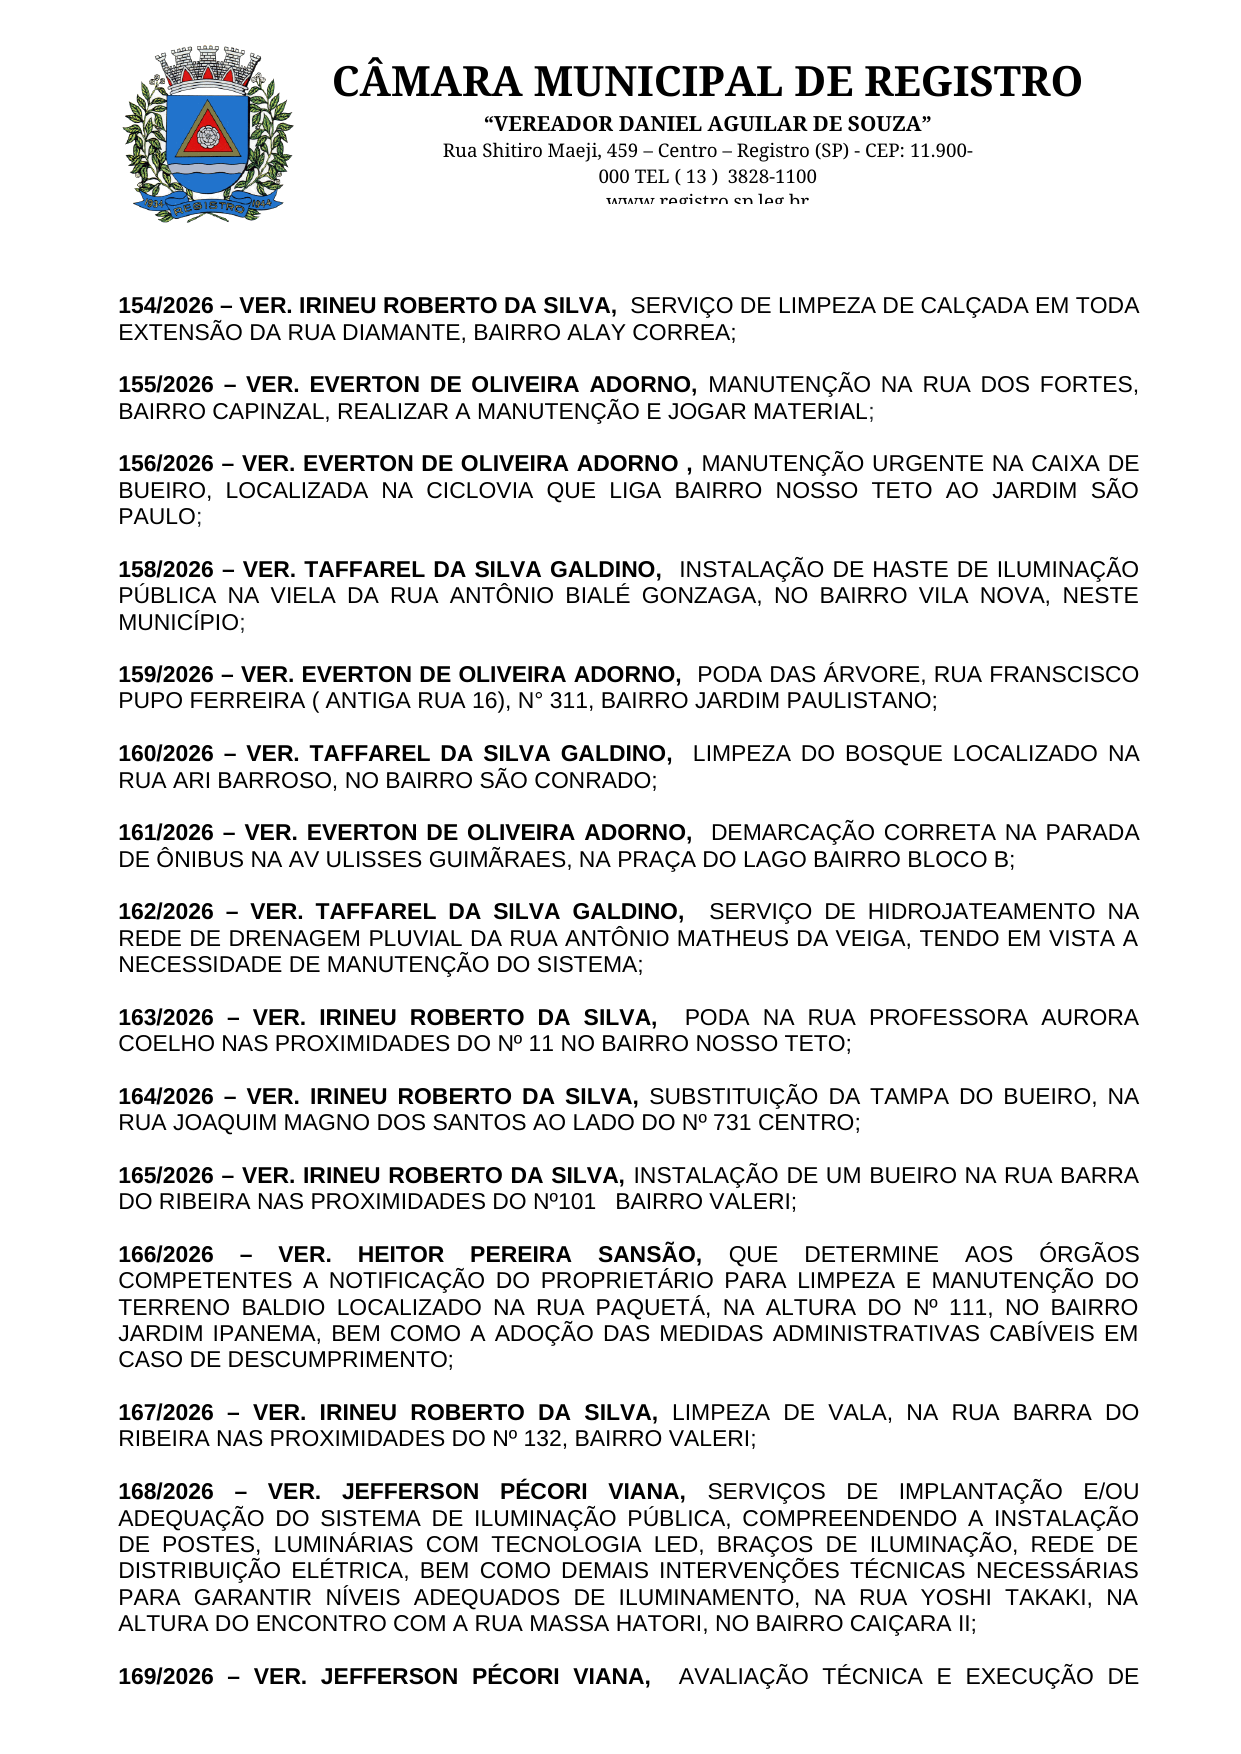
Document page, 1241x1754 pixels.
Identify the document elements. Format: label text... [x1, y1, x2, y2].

text 154/2026 – VER. IRINEU ROBERTO DA SILVA, SERVIÇO DE LIMPEZA DE CALÇADA EM TODA EXTENSÃO DA RUA DIAMANTE, BAIRRO ALAY CORREA; [118, 292, 1140, 345]
text 167/2026 – VER. IRINEU ROBERTO DA SILVA, LIMPEZA DE VALA, NA RUA BARRA DO RIBEIRA NAS PROXIMIDADES DO Nº 132, BAIRRO VALERI; [118, 1399, 1140, 1452]
text 162/2026 – VER. TAFFAREL DA SILVA GALDINO, SERVIÇO DE HIDROJATEAMENTO NA REDE DE DRENAGEM PLUVIAL DA RUA ANTÔNIO MATHEUS DA VEIGA, TENDO EM VISTA A NECESSIDADE DE MANUTENÇÃO DO SISTEMA; [118, 898, 1140, 977]
text 158/2026 – VER. TAFFAREL DA SILVA GALDINO, INSTALAÇÃO DE HASTE DE ILUMINAÇÃO PÚBLICA NA VIELA DA RUA ANTÔNIO BIALÉ GONZAGA, NO BAIRRO VILA NOVA, NESTE MUNICÍPIO; [118, 556, 1140, 635]
text 165/2026 – VER. IRINEU ROBERTO DA SILVA, INSTALAÇÃO DE UM BUEIRO NA RUA BARRA DO RIBEIRA NAS PROXIMIDADES DO Nº101 BAIRRO VALERI; [118, 1162, 1140, 1214]
text 169/2026 – VER. JEFFERSON PÉCORI VIANA, AVALIAÇÃO TÉCNICA E EXECUÇÃO DE [118, 1663, 1140, 1689]
text 156/2026 – VER. EVERTON DE OLIVEIRA ADORNO , MANUTENÇÃO URGENTE NA CAIXA DE BUEIRO, LOCALIZADA NA CICLOVIA QUE LIGA BAIRRO NOSSO TETO AO JARDIM SÃO PAULO; [118, 450, 1140, 529]
text 168/2026 – VER. JEFFERSON PÉCORI VIANA, SERVIÇOS DE IMPLANTAÇÃO E/OU ADEQUAÇÃO DO SISTEMA DE ILUMINAÇÃO PÚBLICA, COMPREENDENDO A INSTALAÇÃO DE POSTES, LUMINÁRIAS COM TECNOLOGIA LED, BRAÇOS DE ILUMINAÇÃO, REDE DE DISTRIBUIÇÃO ELÉTRICA, BEM COMO DEMAIS INTERVENÇÕES TÉCNICAS NECESSÁRIAS PARA GARANTIR NÍVEIS ADEQUADOS DE ILUMINAMENTO, NA RUA YOSHI TAKAKI, NA ALTURA DO ENCONTRO COM A RUA MASSA HATORI, NO BAIRRO CAIÇARA II; [118, 1478, 1140, 1636]
text 161/2026 – VER. EVERTON DE OLIVEIRA ADORNO, DEMARCAÇÃO CORRETA NA PARADA DE ÔNIBUS NA AV ULISSES GUIMÃRAES, NA PRAÇA DO LAGO BAIRRO BLOCO B; [118, 819, 1140, 872]
text 166/2026 – VER. HEITOR PEREIRA SANSÃO, QUE DETERMINE AOS ÓRGÃOS COMPETENTES A NOTIFICAÇÃO DO PROPRIETÁRIO PARA LIMPEZA E MANUTENÇÃO DO TERRENO BALDIO LOCALIZADO NA RUA PAQUETÁ, NA ALTURA DO Nº 111, NO BAIRRO JARDIM IPANEMA, BEM COMO A ADOÇÃO DAS MEDIDAS ADMINISTRATIVAS CABÍVEIS EM CASO DE DESCUMPRIMENTO; [118, 1241, 1140, 1373]
text 160/2026 – VER. TAFFAREL DA SILVA GALDINO, LIMPEZA DO BOSQUE LOCALIZADO NA RUA ARI BARROSO, NO BAIRRO SÃO CONRADO; [118, 740, 1140, 793]
text 163/2026 – VER. IRINEU ROBERTO DA SILVA, PODA NA RUA PROFESSORA AURORA COELHO NAS PROXIMIDADES DO Nº 11 NO BAIRRO NOSSO TETO; [118, 1004, 1140, 1056]
text 164/2026 – VER. IRINEU ROBERTO DA SILVA, SUBSTITUIÇÃO DA TAMPA DO BUEIRO, NA RUA JOAQUIM MAGNO DOS SANTOS AO LADO DO Nº 731 CENTRO; [118, 1083, 1140, 1136]
text 159/2026 – VER. EVERTON DE OLIVEIRA ADORNO, PODA DAS ÁRVORE, RUA FRANSCISCO PUPO FERREIRA ( ANTIGA RUA 16), N° 311, BAIRRO JARDIM PAULISTANO; [118, 661, 1140, 714]
picture [118, 39, 298, 228]
text 155/2026 – VER. EVERTON DE OLIVEIRA ADORNO, MANUTENÇÃO NA RUA DOS FORTES, BAIRRO CAPINZAL, REALIZAR A MANUTENÇÃO E JOGAR MATERIAL; [118, 371, 1140, 424]
